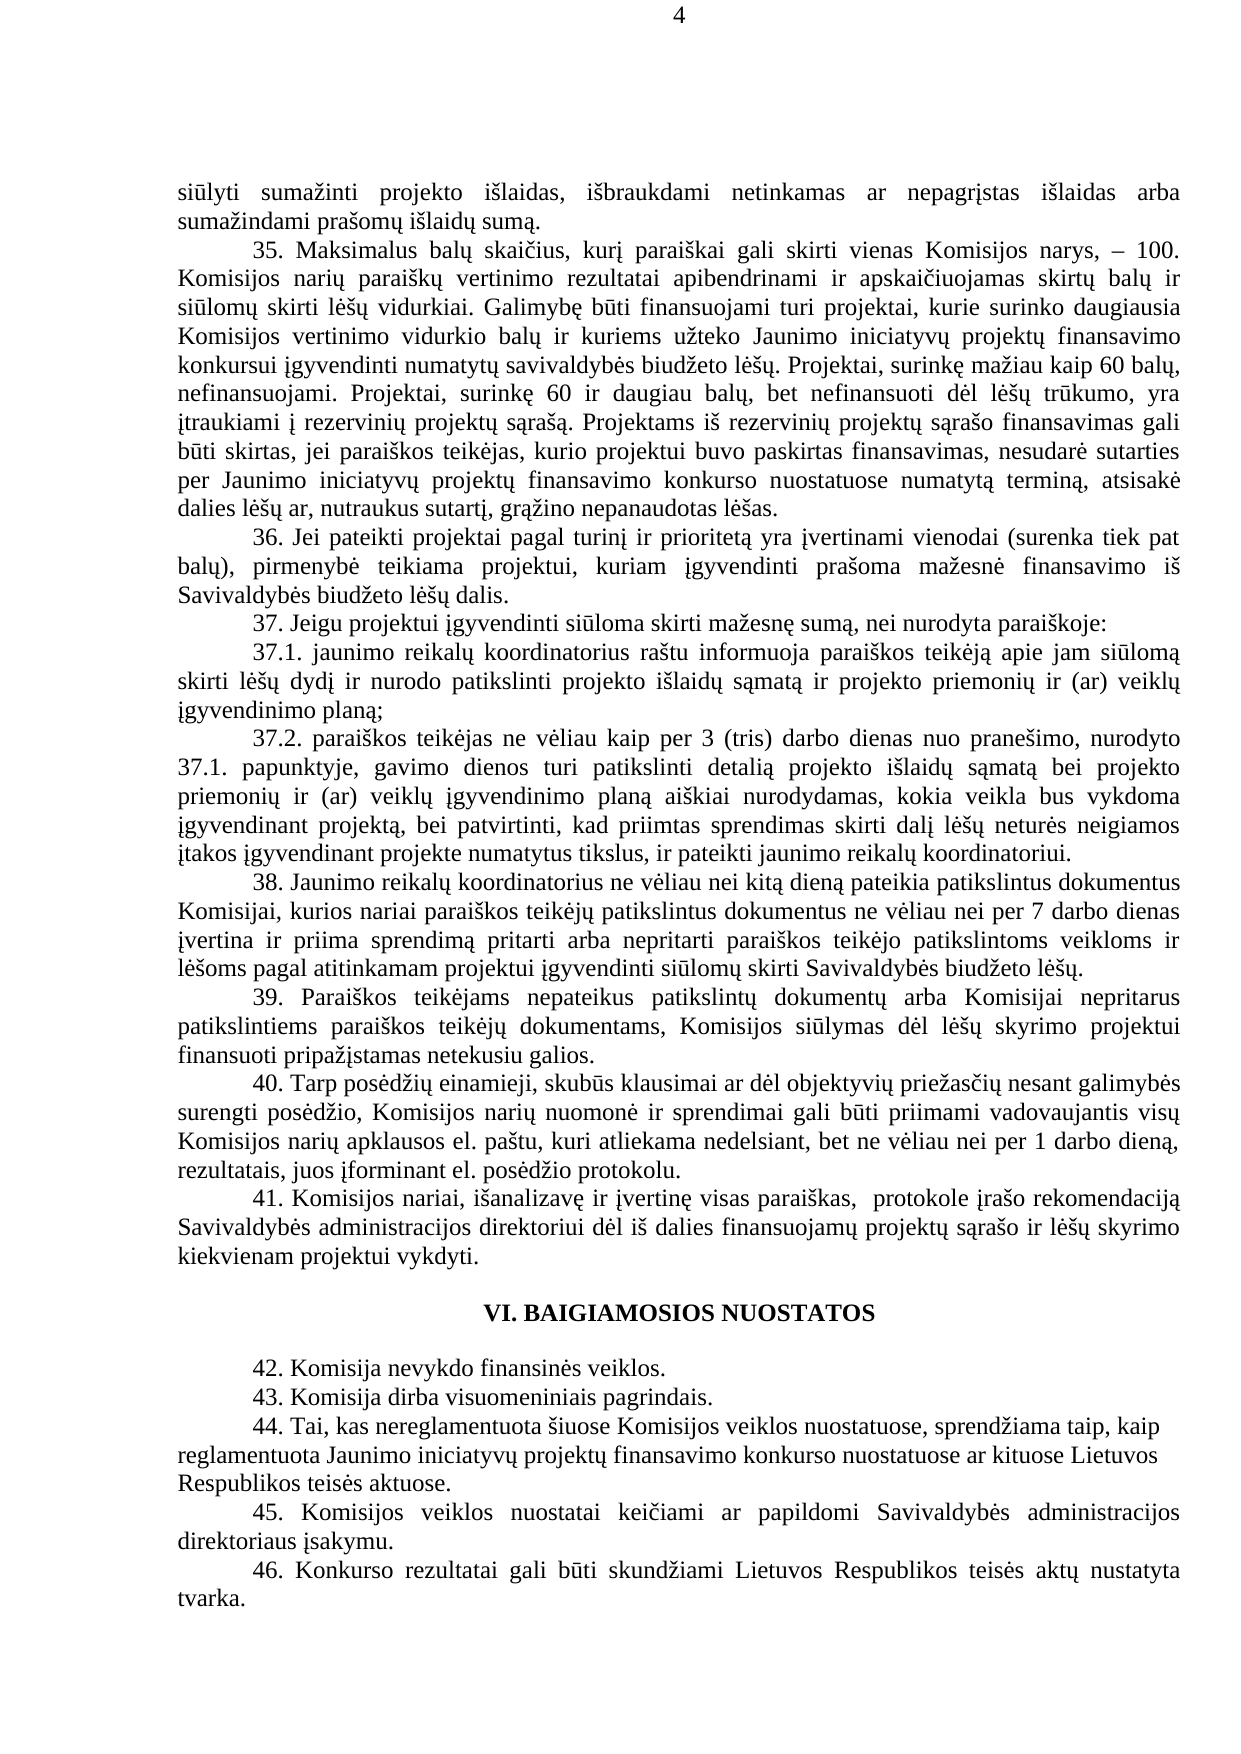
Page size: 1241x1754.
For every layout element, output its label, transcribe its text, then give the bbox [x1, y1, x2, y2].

text 37.1. jaunimo reikalų koordinatorius raštu informuoja paraiškos teikėją apie jam siūlomą skirti lėšų dydį ir nurodo patikslinti projekto išlaidų sąmatą ir projekto priemonių ir (ar) veiklų įgyvendinimo planą; [177, 637, 1181, 723]
text 38. Jaunimo reikalų koordinatorius ne vėliau nei kitą dieną pateikia patikslintus dokumentus Komisijai, kurios nariai paraiškos teikėjų patikslintus dokumentus ne vėliau nei per 7 darbo dienas įvertina ir priima sprendimą pritarti arba nepritarti paraiškos teikėjo patikslintoms veikloms ir lėšoms pagal atitinkamam projektui įgyvendinti siūlomų skirti Savivaldybės biudžeto lėšų. [177, 867, 1181, 982]
text 37.2. paraiškos teikėjas ne vėliau kaip per 3 (tris) darbo dienas nuo pranešimo, nurodyto 37.1. papunktyje, gavimo dienos turi patikslinti detalią projekto išlaidų sąmatą bei projekto priemonių ir (ar) veiklų įgyvendinimo planą aiškiai nurodydamas, kokia veikla bus vykdoma įgyvendinant projektą, bei patvirtinti, kad priimtas sprendimas skirti dalį lėšų neturės neigiamos įtakos įgyvendinant projekte numatytus tikslus, ir pateikti jaunimo reikalų koordinatoriui. [177, 723, 1181, 867]
text 39. Paraiškos teikėjams nepateikus patikslintų dokumentų arba Komisijai nepritarus patikslintiems paraiškos teikėjų dokumentams, Komisijos siūlymas dėl lėšų skyrimo projektui finansuoti pripažįstamas netekusiu galios. [177, 982, 1181, 1068]
text siūlyti sumažinti projekto išlaidas, išbraukdami netinkamas ar nepagrįstas išlaidas arba sumažindami prašomų išlaidų sumą. [177, 177, 1181, 235]
text 44. Tai, kas nereglamentuota šiuose Komisijos veiklos nuostatuose, sprendžiama taip, kaip reglamentuota Jaunimo iniciatyvų projektų finansavimo konkurso nuostatuose ar kituose Lietuvos Respublikos teisės aktuose. [177, 1411, 1181, 1497]
text 36. Jei pateikti projektai pagal turinį ir prioritetą yra įvertinami vienodai (surenka tiek pat balų), pirmenybė teikiama projektui, kuriam įgyvendinti prašoma mažesnė finansavimo iš Savivaldybės biudžeto lėšų dalis. [177, 522, 1181, 608]
text 42. Komisija nevykdo finansinės veiklos. [177, 1353, 1181, 1382]
text 35. Maksimalus balų skaičius, kurį paraiškai gali skirti vienas Komisijos narys, – 100. Komisijos narių paraiškų vertinimo rezultatai apibendrinami ir apskaičiuojamas skirtų balų ir siūlomų skirti lėšų vidurkiai. Galimybę būti finansuojami turi projektai, kurie surinko daugiausia Komisijos vertinimo vidurkio balų ir kuriems užteko Jaunimo iniciatyvų projektų finansavimo konkursui įgyvendinti numatytų savivaldybės biudžeto lėšų. Projektai, surinkę mažiau kaip 60 balų, nefinansuojami. Projektai, surinkę 60 ir daugiau balų, bet nefinansuoti dėl lėšų trūkumo, yra įtraukiami į rezervinių projektų sąrašą. Projektams iš rezervinių projektų sąrašo finansavimas gali būti skirtas, jei paraiškos teikėjas, kurio projektui buvo paskirtas finansavimas, nesudarė sutarties per Jaunimo iniciatyvų projektų finansavimo konkurso nuostatuose numatytą terminą, atsisakė dalies lėšų ar, nutraukus sutartį, grąžino nepanaudotas lėšas. [177, 235, 1181, 522]
text 43. Komisija dirba visuomeniniais pagrindais. [177, 1382, 1181, 1411]
text 45. Komisijos veiklos nuostatai keičiami ar papildomi Savivaldybės administracijos direktoriaus įsakymu. [177, 1497, 1181, 1555]
text 41. Komisijos nariai, išanalizavę ir įvertinę visas paraiškas, protokole įrašo rekomendaciją Savivaldybės administracijos direktoriui dėl iš dalies finansuojamų projektų sąrašo ir lėšų skyrimo kiekvienam projektui vykdyti. [177, 1183, 1181, 1270]
text VI. BAIGIAMOSIOS NUOSTATOS [177, 1298, 1181, 1327]
text 37. Jeigu projektui įgyvendinti siūloma skirti mažesnę sumą, nei nurodyta paraiškoje: [177, 608, 1181, 637]
text 40. Tarp posėdžių einamieji, skubūs klausimai ar dėl objektyvių priežasčių nesant galimybės surengti posėdžio, Komisijos narių nuomonė ir sprendimai gali būti priimami vadovaujantis visų Komisijos narių apklausos el. paštu, kuri atliekama nedelsiant, bet ne vėliau nei per 1 darbo dieną, rezultatais, juos įforminant el. posėdžio protokolu. [177, 1068, 1181, 1183]
text 46. Konkurso rezultatai gali būti skundžiami Lietuvos Respublikos teisės aktų nustatyta tvarka. [177, 1555, 1181, 1612]
